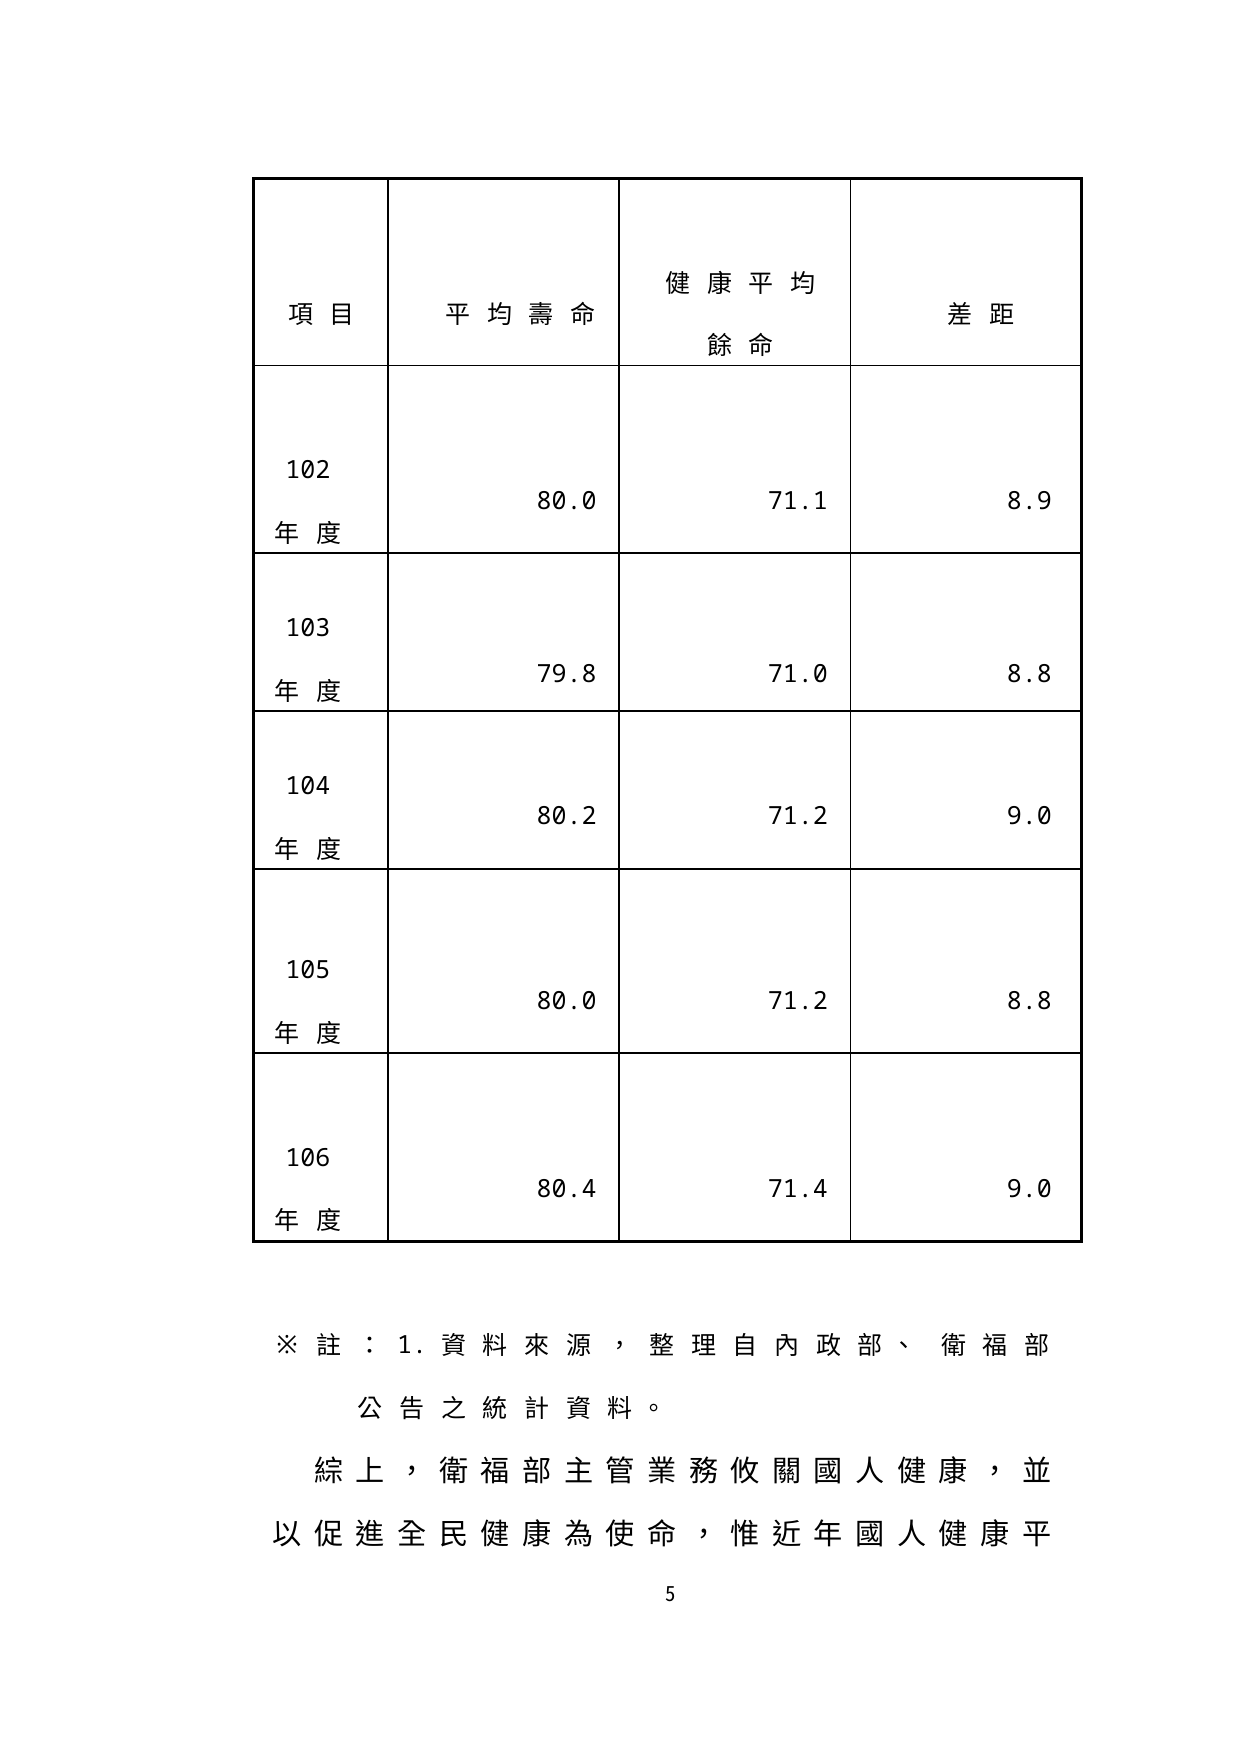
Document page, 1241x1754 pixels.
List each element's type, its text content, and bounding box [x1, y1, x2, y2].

table_cell 8.8 [851, 870, 1080, 1052]
text ※註：1.資料來源，整理自內政部、衛福部公告之統計資料。 [244, 1302, 1060, 1427]
table_header 平均壽命 [389, 180, 618, 365]
table_cell 104年度 [255, 712, 387, 868]
table_cell 8.8 [851, 554, 1080, 710]
text 綜上，衛福部主管業務攸關國人健康，並以促進全民健康為使命，惟近年國人健康平 [242, 1427, 1058, 1552]
table_cell 71.1 [620, 366, 850, 552]
table_cell 71.0 [620, 554, 850, 710]
table_cell 80.4 [389, 1054, 618, 1240]
table_cell 105年度 [255, 870, 387, 1052]
table_cell 71.2 [620, 712, 850, 868]
table_cell 80.0 [389, 366, 618, 552]
table_cell 102年度 [255, 366, 387, 552]
table_cell 103年度 [255, 554, 387, 710]
table_cell 71.4 [620, 1054, 850, 1240]
table_header 項目 [255, 180, 387, 365]
table_cell 9.0 [851, 712, 1080, 868]
table_cell 8.9 [851, 366, 1080, 552]
table_header 健康平均餘命 [620, 180, 850, 365]
table_header 差距 [851, 180, 1080, 365]
table_cell 79.8 [389, 554, 618, 710]
table_cell 9.0 [851, 1054, 1080, 1240]
table_cell 80.0 [389, 870, 618, 1052]
table_cell 106年度 [255, 1054, 387, 1240]
table_cell 80.2 [389, 712, 618, 868]
table_cell 71.2 [620, 870, 850, 1052]
